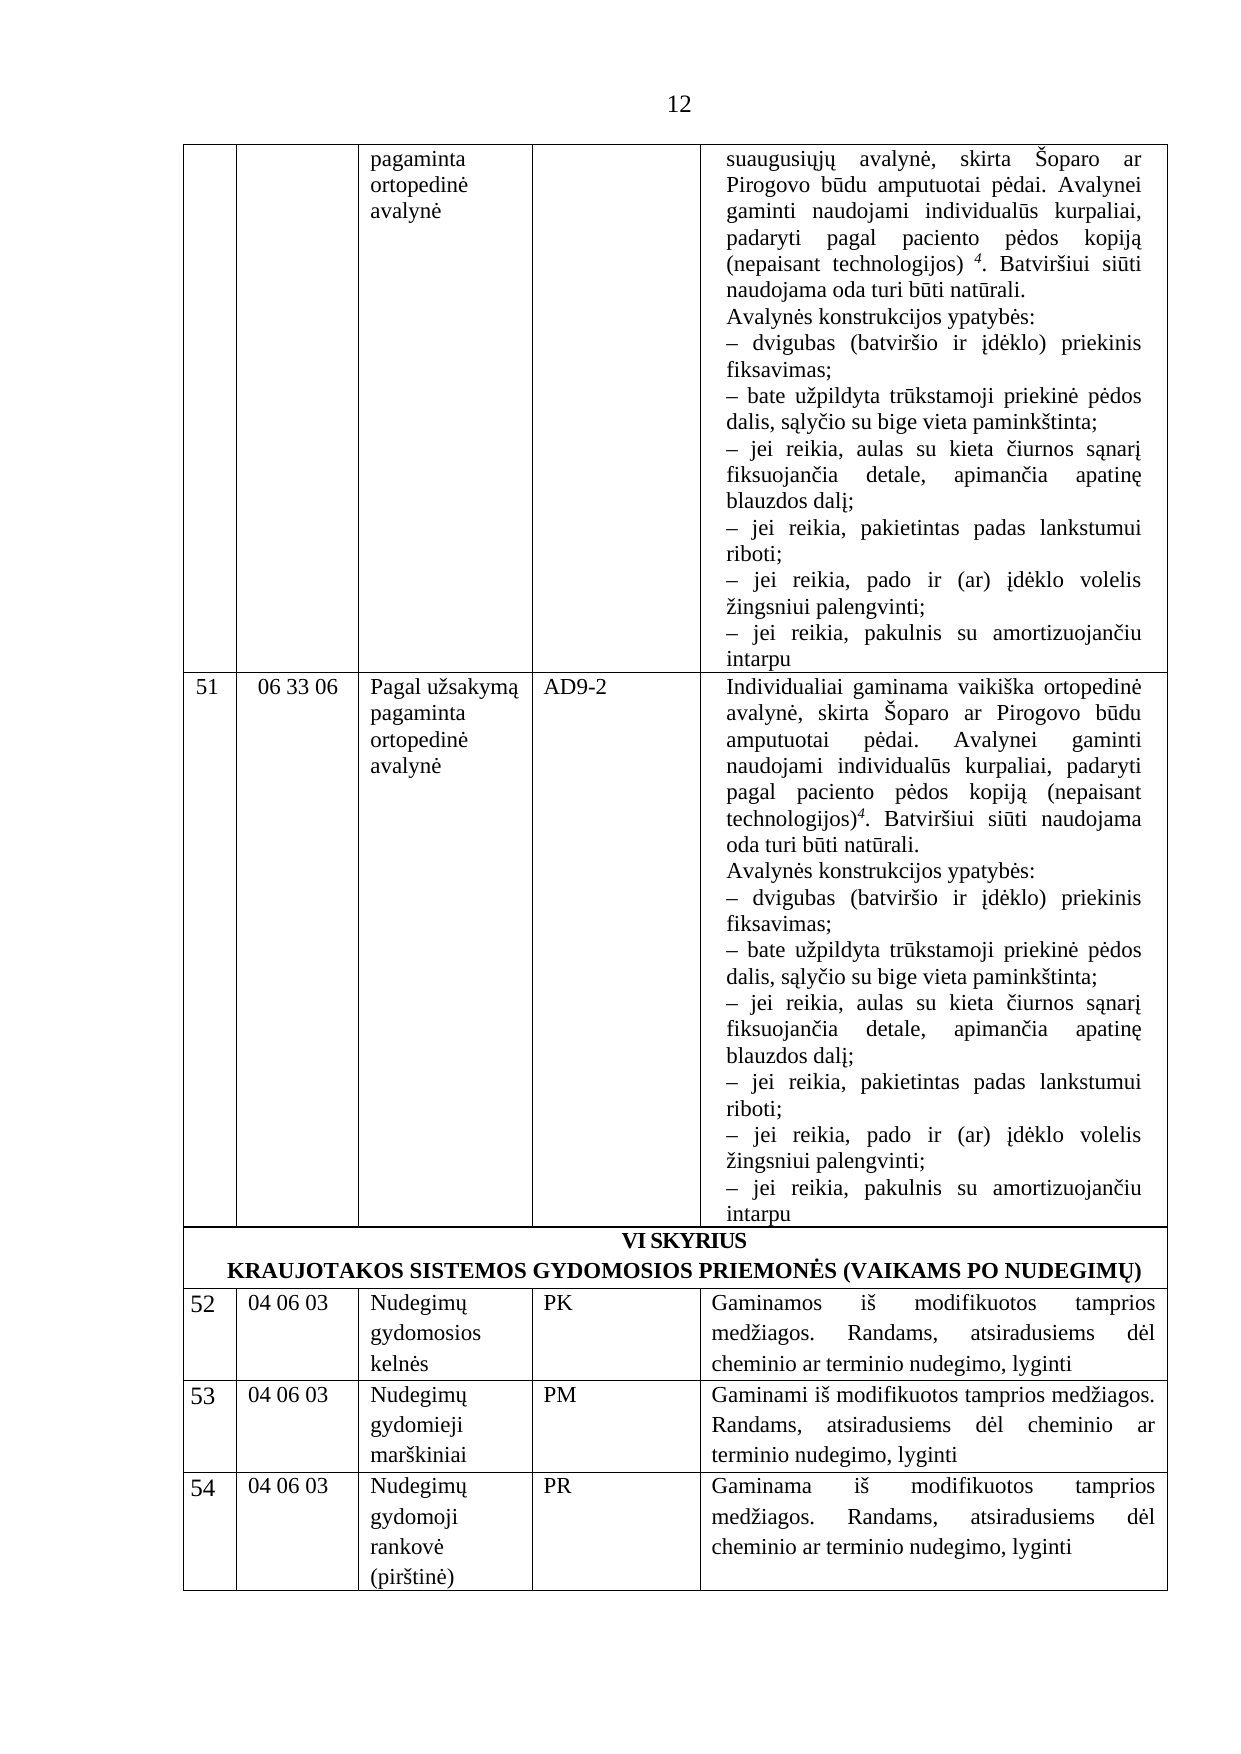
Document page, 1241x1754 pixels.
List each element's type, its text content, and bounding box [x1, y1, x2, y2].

table_cell [237, 145, 358, 672]
table_cell 06 33 06 [237, 673, 358, 1226]
table_cell 04 06 03 [237, 1473, 358, 1589]
table_cell Nudegimų gydomieji marškiniai [359, 1381, 532, 1472]
table_cell 52 [184, 1289, 236, 1380]
table_cell PK [533, 1289, 700, 1380]
table_cell AD9-2 [533, 673, 700, 1226]
table_cell 53 [184, 1381, 236, 1472]
table_cell 04 06 03 [237, 1289, 358, 1380]
table_cell suaugusiųjų avalynė, skirta Šoparo ar Pirogovo būdu amputuotai pėdai. Avalynei gaminti naudojami individualūs kurpaliai, padaryti pagal paciento pėdos kopiją (nepaisant technologijos) 4. Batviršiui siūti naudojama oda turi būti natūrali. Avalynės konstrukcijos ypatybės: – dvigubas (batviršio ir įdėklo) priekinis fiksavimas; – bate užpildyta trūkstamoji priekinė pėdos dalis, sąlyčio su bige vieta paminkštinta; – jei reikia, aulas su kieta čiurnos sąnarį fiksuojančia detale, apimančia apatinę blauzdos dalį; – jei reikia, pakietintas padas lankstumui riboti; – jei reikia, pado ir (ar) įdėklo volelis žingsniui palengvinti; – jei reikia, pakulnis su amortizuojančiu intarpu [701, 145, 1167, 672]
table_cell Gaminami iš modifikuotos tamprios medžiagos. Randams, atsiradusiems dėl cheminio ar terminio nudegimo, lyginti [701, 1381, 1167, 1472]
table_cell Gaminama iš modifikuotos tamprios medžiagos. Randams, atsiradusiems dėl cheminio ar terminio nudegimo, lyginti [701, 1473, 1167, 1589]
table_cell 51 [184, 673, 236, 1226]
table_cell VI SKYRIUS KRAUJOTAKOS SISTEMOS GYDOMOSIOS PRIEMONĖS (VAIKAMS PO NUDEGIMŲ) [184, 1228, 1167, 1288]
table_cell Pagal užsakymą pagaminta ortopedinė avalynė [359, 673, 532, 1226]
table_cell Individualiai gaminama vaikiška ortopedinė avalynė, skirta Šoparo ar Pirogovo būdu amputuotai pėdai. Avalynei gaminti naudojami individualūs kurpaliai, padaryti pagal paciento pėdos kopiją (nepaisant technologijos)4. Batviršiui siūti naudojama oda turi būti natūrali. Avalynės konstrukcijos ypatybės: – dvigubas (batviršio ir įdėklo) priekinis fiksavimas; – bate užpildyta trūkstamoji priekinė pėdos dalis, sąlyčio su bige vieta paminkštinta; – jei reikia, aulas su kieta čiurnos sąnarį fiksuojančia detale, apimančia apatinę blauzdos dalį; – jei reikia, pakietintas padas lankstumui riboti; – jei reikia, pado ir (ar) įdėklo volelis žingsniui palengvinti; – jei reikia, pakulnis su amortizuojančiu intarpu [701, 673, 1167, 1226]
table_cell Nudegimų gydomoji rankovė (pirštinė) [359, 1473, 532, 1589]
table_cell PM [533, 1381, 700, 1472]
table_cell PR [533, 1473, 700, 1589]
table_cell Gaminamos iš modifikuotos tamprios medžiagos. Randams, atsiradusiems dėl cheminio ar terminio nudegimo, lyginti [701, 1289, 1167, 1380]
table_cell [533, 145, 700, 672]
table_cell pagaminta ortopedinė avalynė [359, 145, 532, 672]
table_cell 54 [184, 1473, 236, 1589]
table_cell Nudegimų gydomosios kelnės [359, 1289, 532, 1380]
table_cell [184, 145, 236, 672]
table_cell 04 06 03 [237, 1381, 358, 1472]
